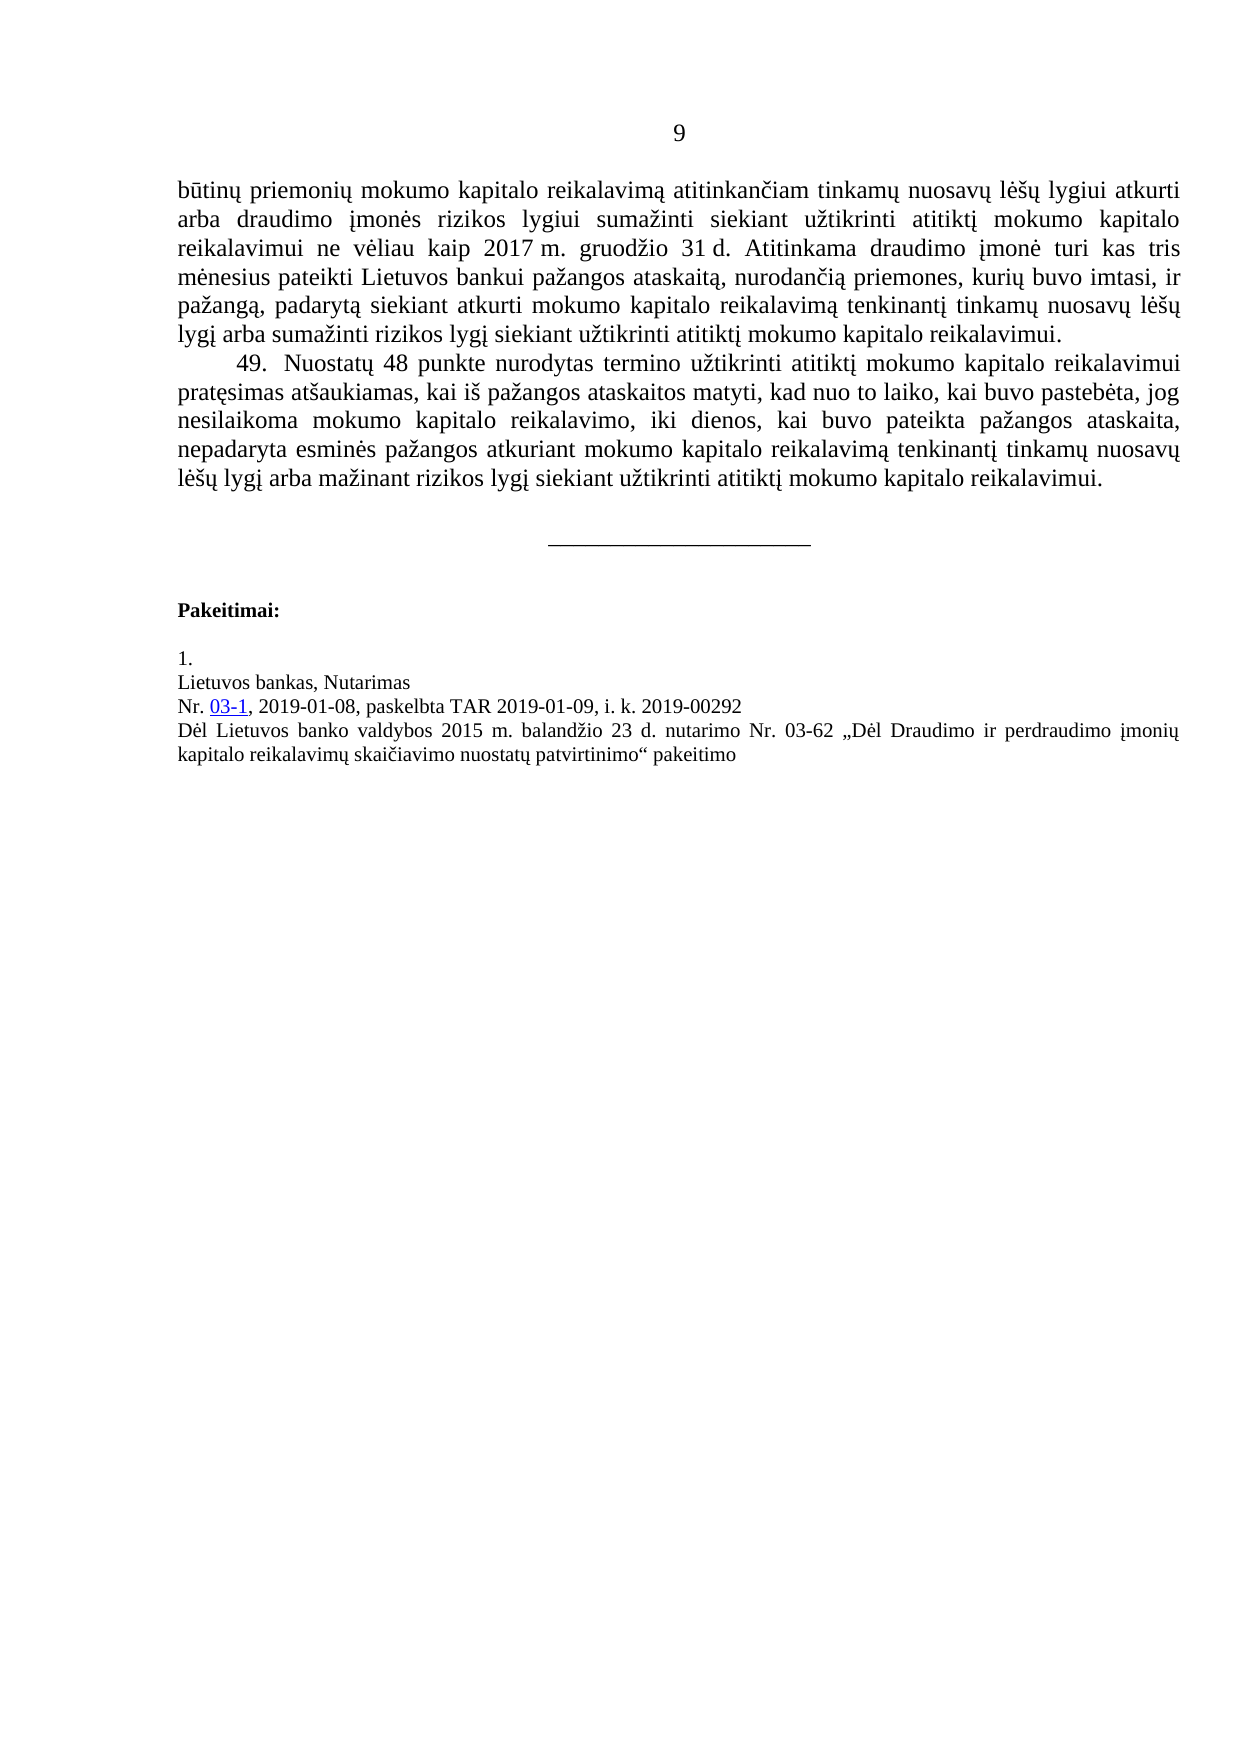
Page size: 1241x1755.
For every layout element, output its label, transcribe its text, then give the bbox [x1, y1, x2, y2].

text Nr. 03-1, 2019-01-08, paskelbta TAR 2019-01-09, i. k. 2019-00292 [177, 694, 1181, 718]
text 1. [177, 646, 1181, 670]
text būtinų priemonių mokumo kapitalo reikalavimą atitinkančiam tinkamų nuosavų lėšų lygiui atkurti arba draudimo įmonės rizikos lygiui sumažinti siekiant užtikrinti atitiktį mokumo kapitalo reikalavimui ne vėliau kaip 2017 m. gruodžio 31 d. Atitinkama draudimo įmonė turi kas tris mėnesius pateikti Lietuvos bankui pažangos ataskaitą, nurodančią priemones, kurių buvo imtasi, ir pažangą, padarytą siekiant atkurti mokumo kapitalo reikalavimą tenkinantį tinkamų nuosavų lėšų lygį arba sumažinti rizikos lygį siekiant užtikrinti atitiktį mokumo kapitalo reikalavimui. [177, 176, 1181, 348]
text 49. Nuostatų 48 punkte nurodytas termino užtikrinti atitiktį mokumo kapitalo reikalavimui pratęsimas atšaukiamas, kai iš pažangos ataskaitos matyti, kad nuo to laiko, kai buvo pastebėta, jog nesilaikoma mokumo kapitalo reikalavimo, iki dienos, kai buvo pateikta pažangos ataskaita, nepadaryta esminės pažangos atkuriant mokumo kapitalo reikalavimą tenkinantį tinkamų nuosavų lėšų lygį arba mažinant rizikos lygį siekiant užtikrinti atitiktį mokumo kapitalo reikalavimui. [177, 348, 1181, 492]
text Dėl Lietuvos banko valdybos 2015 m. balandžio 23 d. nutarimo Nr. 03-62 „Dėl Draudimo ir perdraudimo įmonių kapitalo reikalavimų skaičiavimo nuostatų patvirtinimo“ pakeitimo [177, 718, 1181, 766]
text Pakeitimai: [177, 597, 1181, 622]
text Lietuvos bankas, Nutarimas [177, 670, 1181, 694]
text _____________________ [177, 521, 1181, 549]
